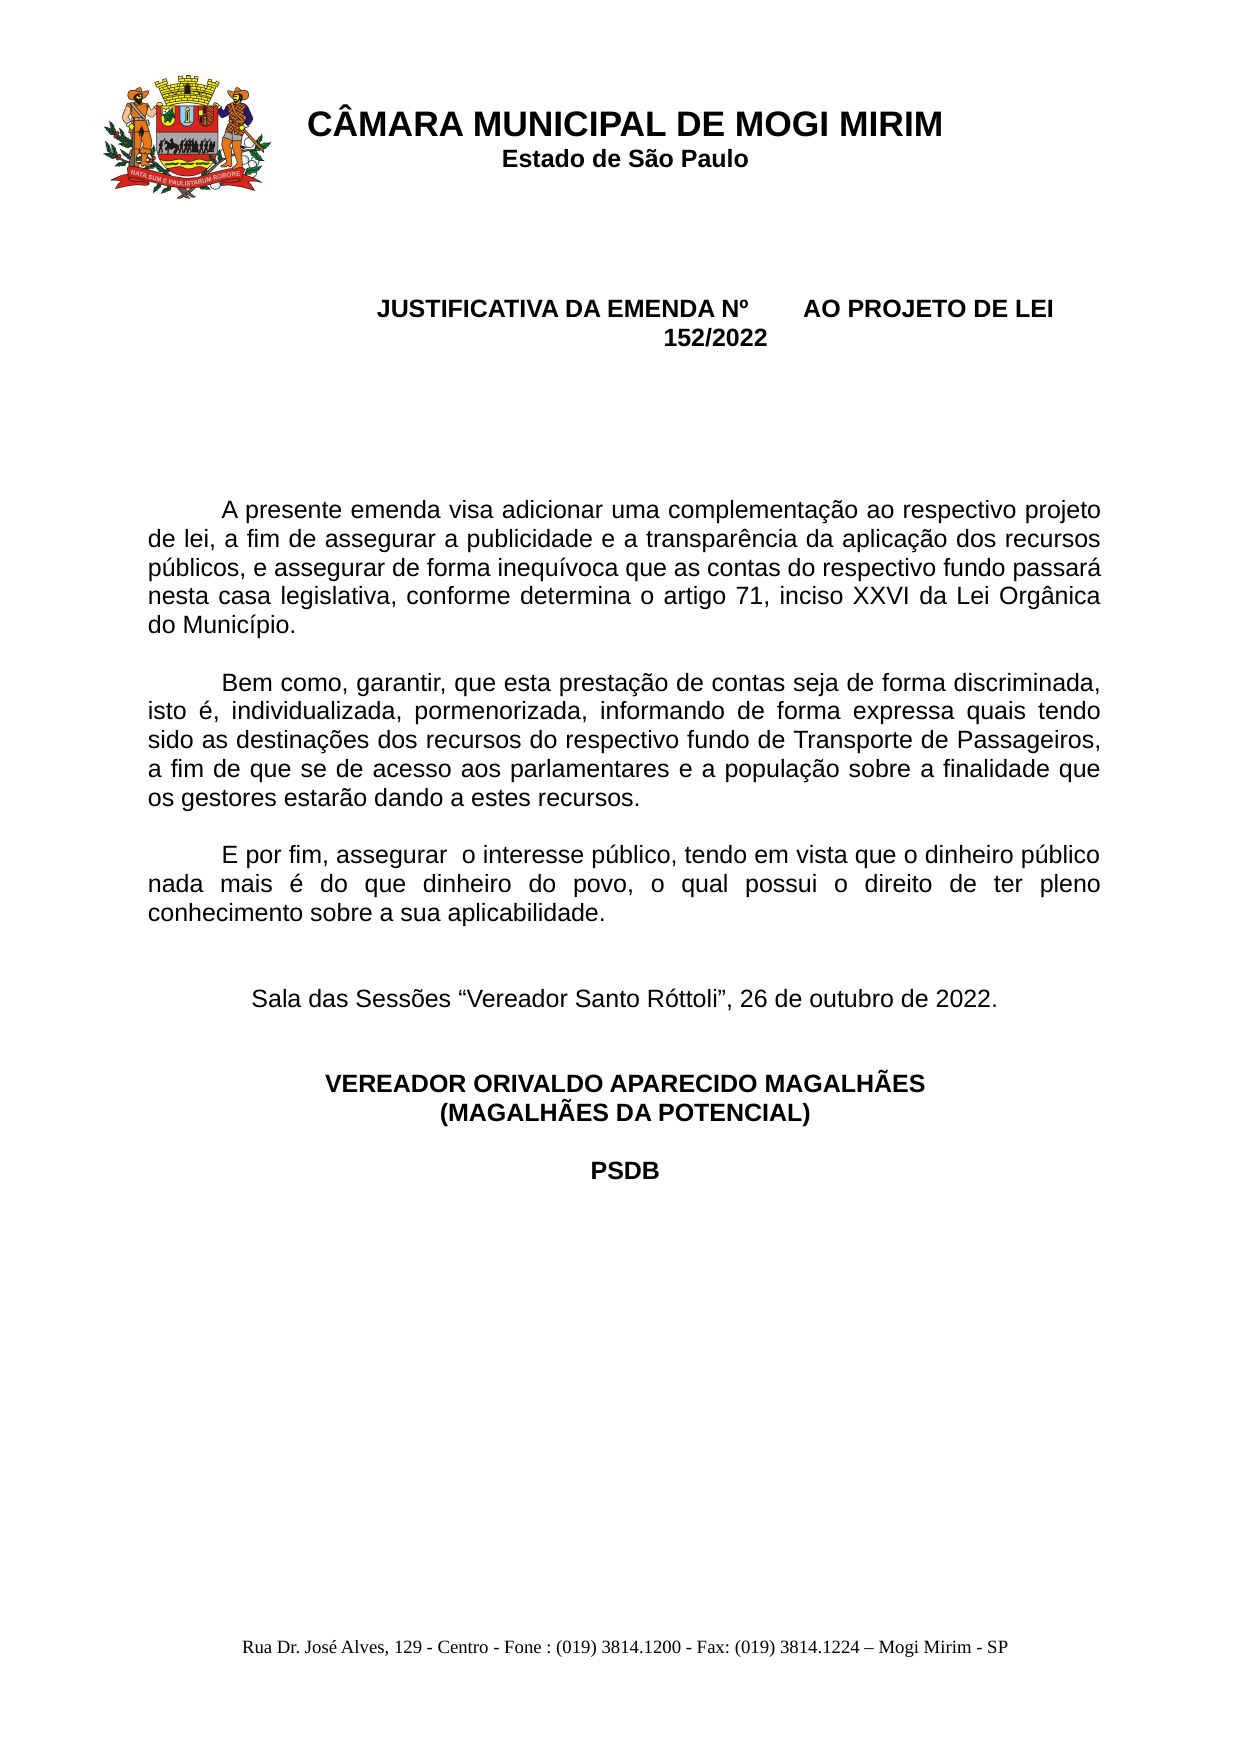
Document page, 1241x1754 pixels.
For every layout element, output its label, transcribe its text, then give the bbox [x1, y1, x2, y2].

text A presente emenda visa adicionar uma complementação ao respectivo projeto de lei, a fim de assegurar a publicidade e a transparência da aplicação dos recursos públicos, e assegurar de forma inequívoca que as contas do respectivo fundo passará nesta casa legislativa, conforme determina o artigo 71, inciso XXVI da Lei Orgânica do Município. [148, 495, 1103, 639]
text VEREADOR ORIVALDO APARECIDO MAGALHÃES [148, 1069, 1103, 1098]
text JUSTIFICATIVA DA EMENDA Nº AO PROJETO DE LEI 152/2022 [148, 294, 1103, 351]
text Sala das Sessões “Vereador Santo Róttoli”, 26 de outubro de 2022. [148, 984, 1103, 1012]
text (MAGALHÃES DA POTENCIAL) [148, 1098, 1103, 1127]
text PSDB [148, 1156, 1103, 1184]
text Bem como, garantir, que esta prestação de contas seja de forma discriminada, isto é, individualizada, pormenorizada, informando de forma expressa quais tendo sido as destinações dos recursos do respectivo fundo de Transporte de Passageiros, a fim de que se de acesso aos parlamentares e a população sobre a finalidade que os gestores estarão dando a estes recursos. [148, 667, 1103, 811]
text E por fim, assegurar o interesse público, tendo em vista que o dinheiro público nada mais é do que dinheiro do povo, o qual possui o direito de ter pleno conhecimento sobre a sua aplicabilidade. [148, 840, 1103, 926]
